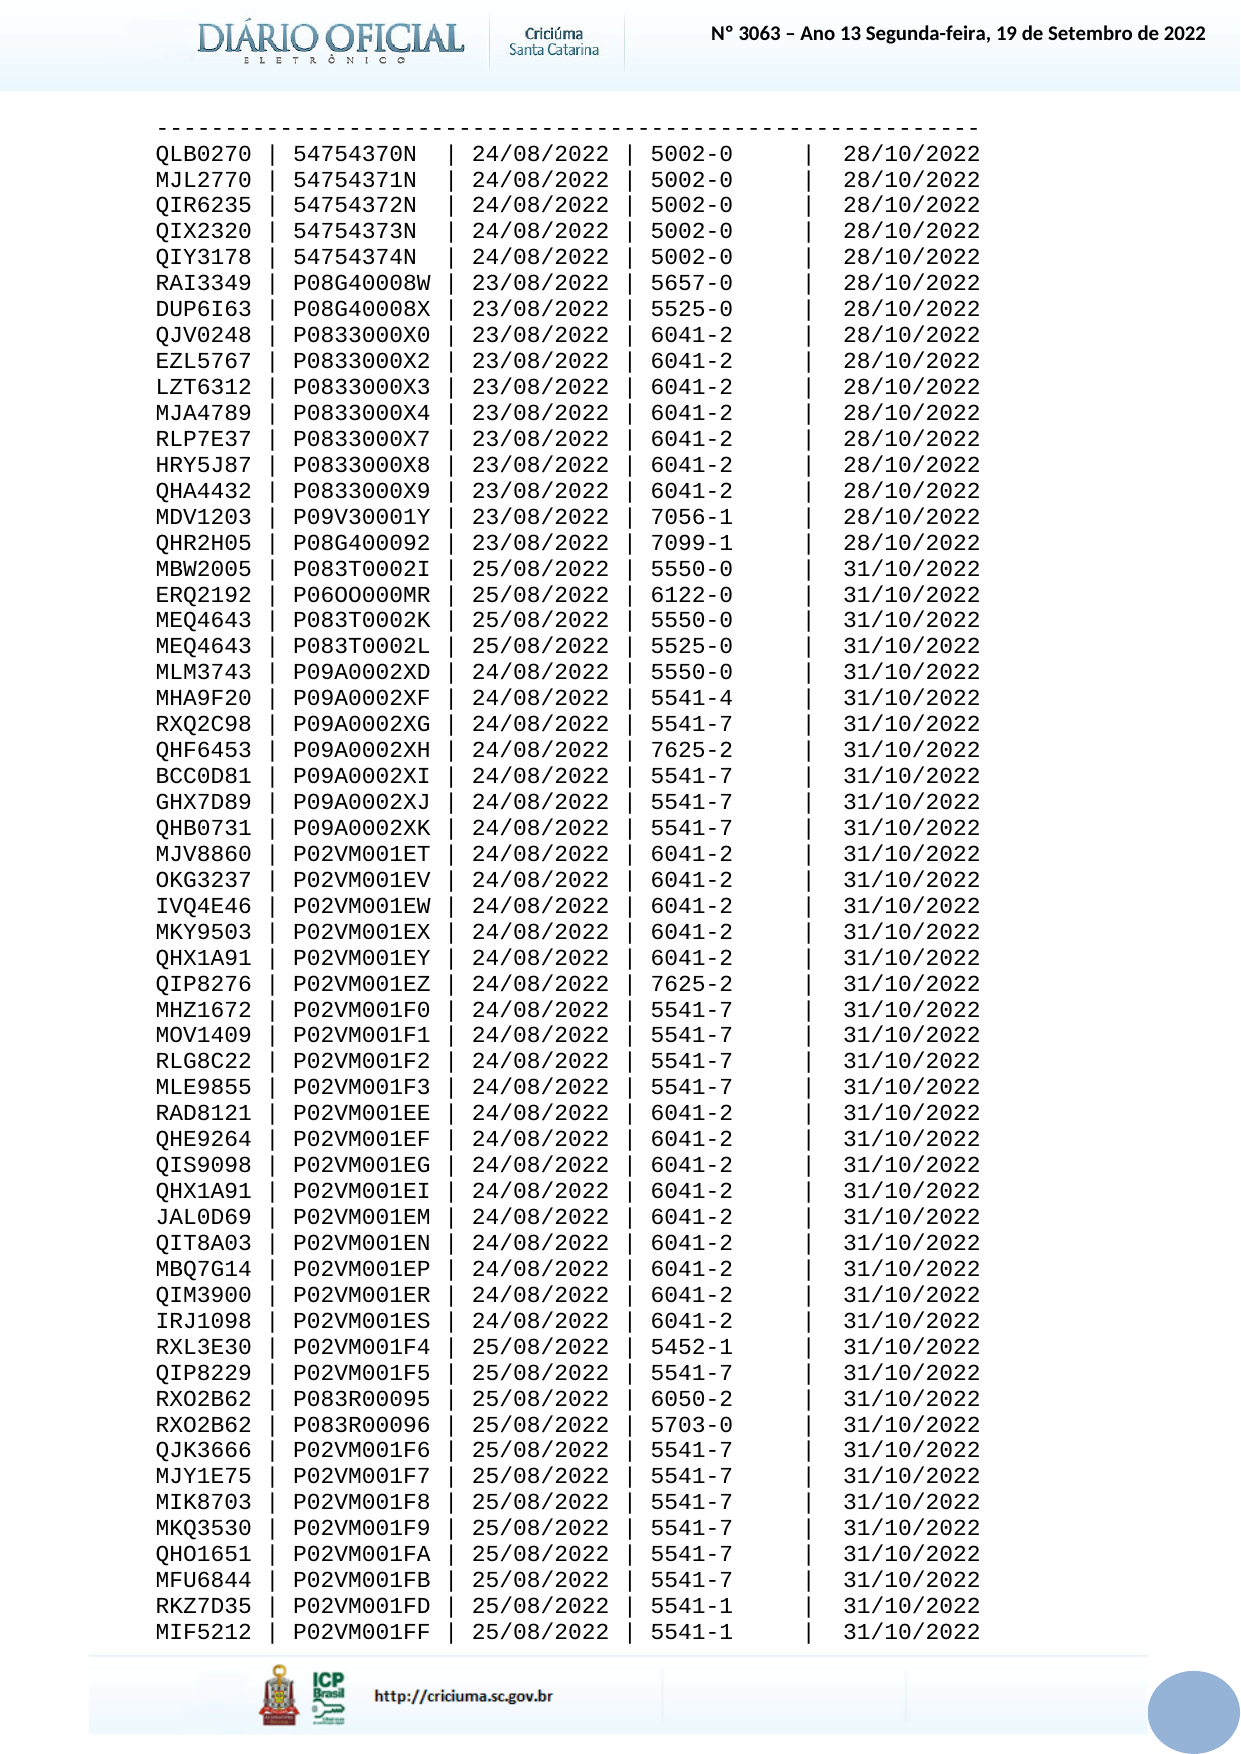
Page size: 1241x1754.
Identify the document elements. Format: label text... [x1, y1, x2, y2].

text MDV1203 | P09V30001Y | 23/08/2022 | 7056-1 | 28/10/2022 [59, 505, 1167, 531]
text QHX1A91 | P02VM001EY | 24/08/2022 | 6041-2 | 31/10/2022 [59, 946, 1167, 972]
text DUP6I63 | P08G40008X | 23/08/2022 | 5525-0 | 28/10/2022 [59, 298, 1167, 323]
text QIX2320 | 54754373N | 24/08/2022 | 5002-0 | 28/10/2022 [59, 220, 1167, 246]
text QJK3666 | P02VM001F6 | 25/08/2022 | 5541-7 | 31/10/2022 [59, 1439, 1167, 1465]
text RXO2B62 | P083R00095 | 25/08/2022 | 6050-2 | 31/10/2022 [59, 1387, 1167, 1413]
text QIP8229 | P02VM001F5 | 25/08/2022 | 5541-7 | 31/10/2022 [59, 1361, 1167, 1387]
text QHX1A91 | P02VM001EI | 24/08/2022 | 6041-2 | 31/10/2022 [59, 1179, 1167, 1205]
text MLE9855 | P02VM001F3 | 24/08/2022 | 5541-7 | 31/10/2022 [59, 1076, 1167, 1102]
text MFU6844 | P02VM001FB | 25/08/2022 | 5541-7 | 31/10/2022 [59, 1568, 1167, 1594]
text QIY3178 | 54754374N | 24/08/2022 | 5002-0 | 28/10/2022 [59, 246, 1167, 272]
text QHF6453 | P09A0002XH | 24/08/2022 | 7625-2 | 31/10/2022 [59, 738, 1167, 764]
text QHA4432 | P0833000X9 | 23/08/2022 | 6041-2 | 28/10/2022 [59, 479, 1167, 505]
text QHE9264 | P02VM001EF | 24/08/2022 | 6041-2 | 31/10/2022 [59, 1128, 1167, 1153]
text HRY5J87 | P0833000X8 | 23/08/2022 | 6041-2 | 28/10/2022 [59, 453, 1167, 479]
text MHA9F20 | P09A0002XF | 24/08/2022 | 5541-4 | 31/10/2022 [59, 687, 1167, 713]
text JAL0D69 | P02VM001EM | 24/08/2022 | 6041-2 | 31/10/2022 [59, 1205, 1167, 1231]
text RLG8C22 | P02VM001F2 | 24/08/2022 | 5541-7 | 31/10/2022 [59, 1050, 1167, 1076]
text QIR6235 | 54754372N | 24/08/2022 | 5002-0 | 28/10/2022 [59, 194, 1167, 220]
text IVQ4E46 | P02VM001EW | 24/08/2022 | 6041-2 | 31/10/2022 [59, 894, 1167, 920]
text MEQ4643 | P083T0002L | 25/08/2022 | 5525-0 | 31/10/2022 [59, 635, 1167, 661]
text MJY1E75 | P02VM001F7 | 25/08/2022 | 5541-7 | 31/10/2022 [59, 1465, 1167, 1491]
text QLB0270 | 54754370N | 24/08/2022 | 5002-0 | 28/10/2022 [59, 142, 1167, 168]
text MBQ7G14 | P02VM001EP | 24/08/2022 | 6041-2 | 31/10/2022 [59, 1257, 1167, 1283]
text RAI3349 | P08G40008W | 23/08/2022 | 5657-0 | 28/10/2022 [59, 272, 1167, 298]
text BCC0D81 | P09A0002XI | 24/08/2022 | 5541-7 | 31/10/2022 [59, 764, 1167, 790]
text QHB0731 | P09A0002XK | 24/08/2022 | 5541-7 | 31/10/2022 [59, 816, 1167, 842]
text MIF5212 | P02VM001FF | 25/08/2022 | 5541-1 | 31/10/2022 [59, 1620, 1167, 1646]
text QHO1651 | P02VM001FA | 25/08/2022 | 5541-7 | 31/10/2022 [59, 1543, 1167, 1568]
text MJA4789 | P0833000X4 | 23/08/2022 | 6041-2 | 28/10/2022 [59, 401, 1167, 427]
text RAD8121 | P02VM001EE | 24/08/2022 | 6041-2 | 31/10/2022 [59, 1102, 1167, 1128]
text RKZ7D35 | P02VM001FD | 25/08/2022 | 5541-1 | 31/10/2022 [59, 1594, 1167, 1620]
text RXQ2C98 | P09A0002XG | 24/08/2022 | 5541-7 | 31/10/2022 [59, 713, 1167, 738]
text OKG3237 | P02VM001EV | 24/08/2022 | 6041-2 | 31/10/2022 [59, 868, 1167, 894]
text EZL5767 | P0833000X2 | 23/08/2022 | 6041-2 | 28/10/2022 [59, 349, 1167, 375]
text MBW2005 | P083T0002I | 25/08/2022 | 5550-0 | 31/10/2022 [59, 557, 1167, 583]
text QHR2H05 | P08G400092 | 23/08/2022 | 7099-1 | 28/10/2022 [59, 531, 1167, 557]
text QIS9098 | P02VM001EG | 24/08/2022 | 6041-2 | 31/10/2022 [59, 1153, 1167, 1179]
text QIP8276 | P02VM001EZ | 24/08/2022 | 7625-2 | 31/10/2022 [59, 972, 1167, 998]
text MJL2770 | 54754371N | 24/08/2022 | 5002-0 | 28/10/2022 [59, 168, 1167, 194]
text ------------------------------------------------------------ [59, 116, 1167, 142]
text QJV0248 | P0833000X0 | 23/08/2022 | 6041-2 | 28/10/2022 [59, 323, 1167, 349]
text RXL3E30 | P02VM001F4 | 25/08/2022 | 5452-1 | 31/10/2022 [59, 1335, 1167, 1361]
text RLP7E37 | P0833000X7 | 23/08/2022 | 6041-2 | 28/10/2022 [59, 427, 1167, 453]
text MHZ1672 | P02VM001F0 | 24/08/2022 | 5541-7 | 31/10/2022 [59, 998, 1167, 1024]
text MKY9503 | P02VM001EX | 24/08/2022 | 6041-2 | 31/10/2022 [59, 920, 1167, 946]
text MKQ3530 | P02VM001F9 | 25/08/2022 | 5541-7 | 31/10/2022 [59, 1517, 1167, 1543]
text QIM3900 | P02VM001ER | 24/08/2022 | 6041-2 | 31/10/2022 [59, 1283, 1167, 1309]
text MEQ4643 | P083T0002K | 25/08/2022 | 5550-0 | 31/10/2022 [59, 609, 1167, 635]
text MJV8860 | P02VM001ET | 24/08/2022 | 6041-2 | 31/10/2022 [59, 842, 1167, 868]
text ERQ2192 | P06OO000MR | 25/08/2022 | 6122-0 | 31/10/2022 [59, 583, 1167, 609]
text RXO2B62 | P083R00096 | 25/08/2022 | 5703-0 | 31/10/2022 [59, 1413, 1167, 1439]
text MOV1409 | P02VM001F1 | 24/08/2022 | 5541-7 | 31/10/2022 [59, 1024, 1167, 1050]
text MLM3743 | P09A0002XD | 24/08/2022 | 5550-0 | 31/10/2022 [59, 661, 1167, 687]
text LZT6312 | P0833000X3 | 23/08/2022 | 6041-2 | 28/10/2022 [59, 375, 1167, 401]
text IRJ1098 | P02VM001ES | 24/08/2022 | 6041-2 | 31/10/2022 [59, 1309, 1167, 1335]
text QIT8A03 | P02VM001EN | 24/08/2022 | 6041-2 | 31/10/2022 [59, 1231, 1167, 1257]
text MIK8703 | P02VM001F8 | 25/08/2022 | 5541-7 | 31/10/2022 [59, 1491, 1167, 1517]
text GHX7D89 | P09A0002XJ | 24/08/2022 | 5541-7 | 31/10/2022 [59, 790, 1167, 816]
